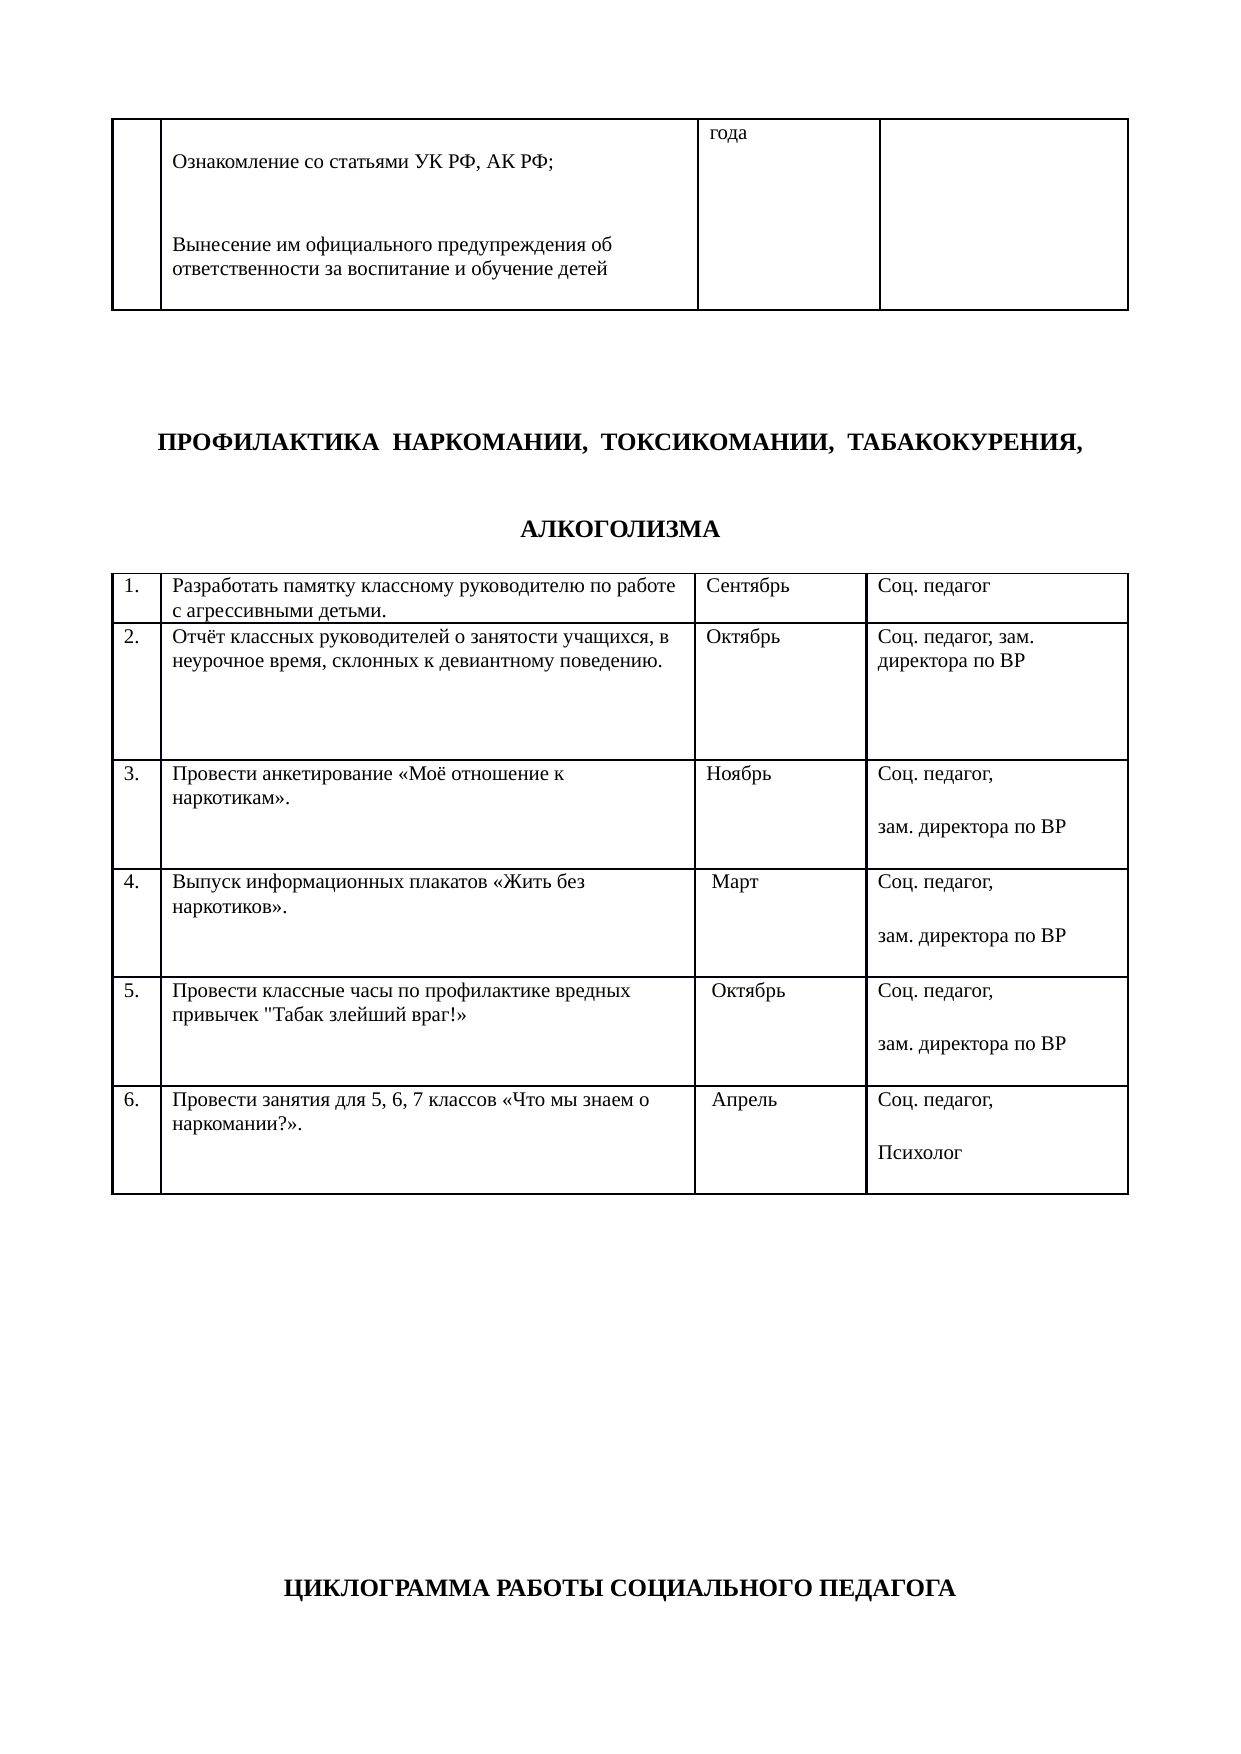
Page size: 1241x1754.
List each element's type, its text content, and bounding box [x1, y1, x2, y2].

table_cell Соц. педагог, зам. директора по ВР [868, 978, 1127, 1084]
table_header Разработать памятку классному руководителю по работе с агрессивными детьми. [162, 574, 694, 622]
table_cell 6. [114, 1087, 160, 1193]
table_cell Соц. педагог, зам. директора по ВР [868, 761, 1127, 867]
table_cell 2. [114, 624, 160, 759]
table_cell 5. [114, 978, 160, 1084]
table_cell Отчёт классных руководителей о занятости учащихся, в неурочное время, склонных к девиантному поведению. [162, 624, 694, 759]
table_cell Соц. педагог, Психолог [868, 1087, 1127, 1193]
table_header Сентябрь [696, 574, 865, 622]
table_cell Выпуск информационных плакатов «Жить без наркотиков». [162, 870, 694, 976]
table_cell Провести классные часы по профилактике вредных привычек "Табак злейший враг!» [162, 978, 694, 1084]
table_header Соц. педагог [868, 574, 1127, 622]
table_cell 3. [114, 761, 160, 867]
table_cell [881, 120, 1127, 309]
table_cell 4. [114, 870, 160, 976]
table_cell Октябрь [696, 978, 865, 1084]
table_header 1. [114, 574, 160, 622]
text АЛКОГОЛИЗМА [118, 514, 1122, 543]
table_cell Октябрь [696, 624, 865, 759]
table_cell Март [696, 870, 865, 976]
table_cell Соц. педагог, зам. директора по ВР [868, 624, 1127, 759]
table_cell года [699, 120, 879, 309]
table_cell Соц. педагог, зам. директора по ВР [868, 870, 1127, 976]
table_cell Провести занятия для 5, 6, 7 классов «Что мы знаем о наркомании?». [162, 1087, 694, 1193]
table_cell Ноябрь [696, 761, 865, 867]
table_cell Ознакомление со статьями УК РФ, АК РФ; Вынесение им официального предупреждения об ответственности за воспитание и обучение детей [162, 120, 697, 309]
text ПРОФИЛАКТИКА НАРКОМАНИИ, ТОКСИКОМАНИИ, ТАБАКОКУРЕНИЯ, [118, 427, 1122, 456]
table_cell Апрель [696, 1087, 865, 1193]
text ЦИКЛОГРАММА РАБОТЫ СОЦИАЛЬНОГО ПЕДАГОГА [118, 1573, 1122, 1601]
table_cell [114, 120, 160, 309]
table_cell Провести анкетирование «Моё отношение к наркотикам». [162, 761, 694, 867]
